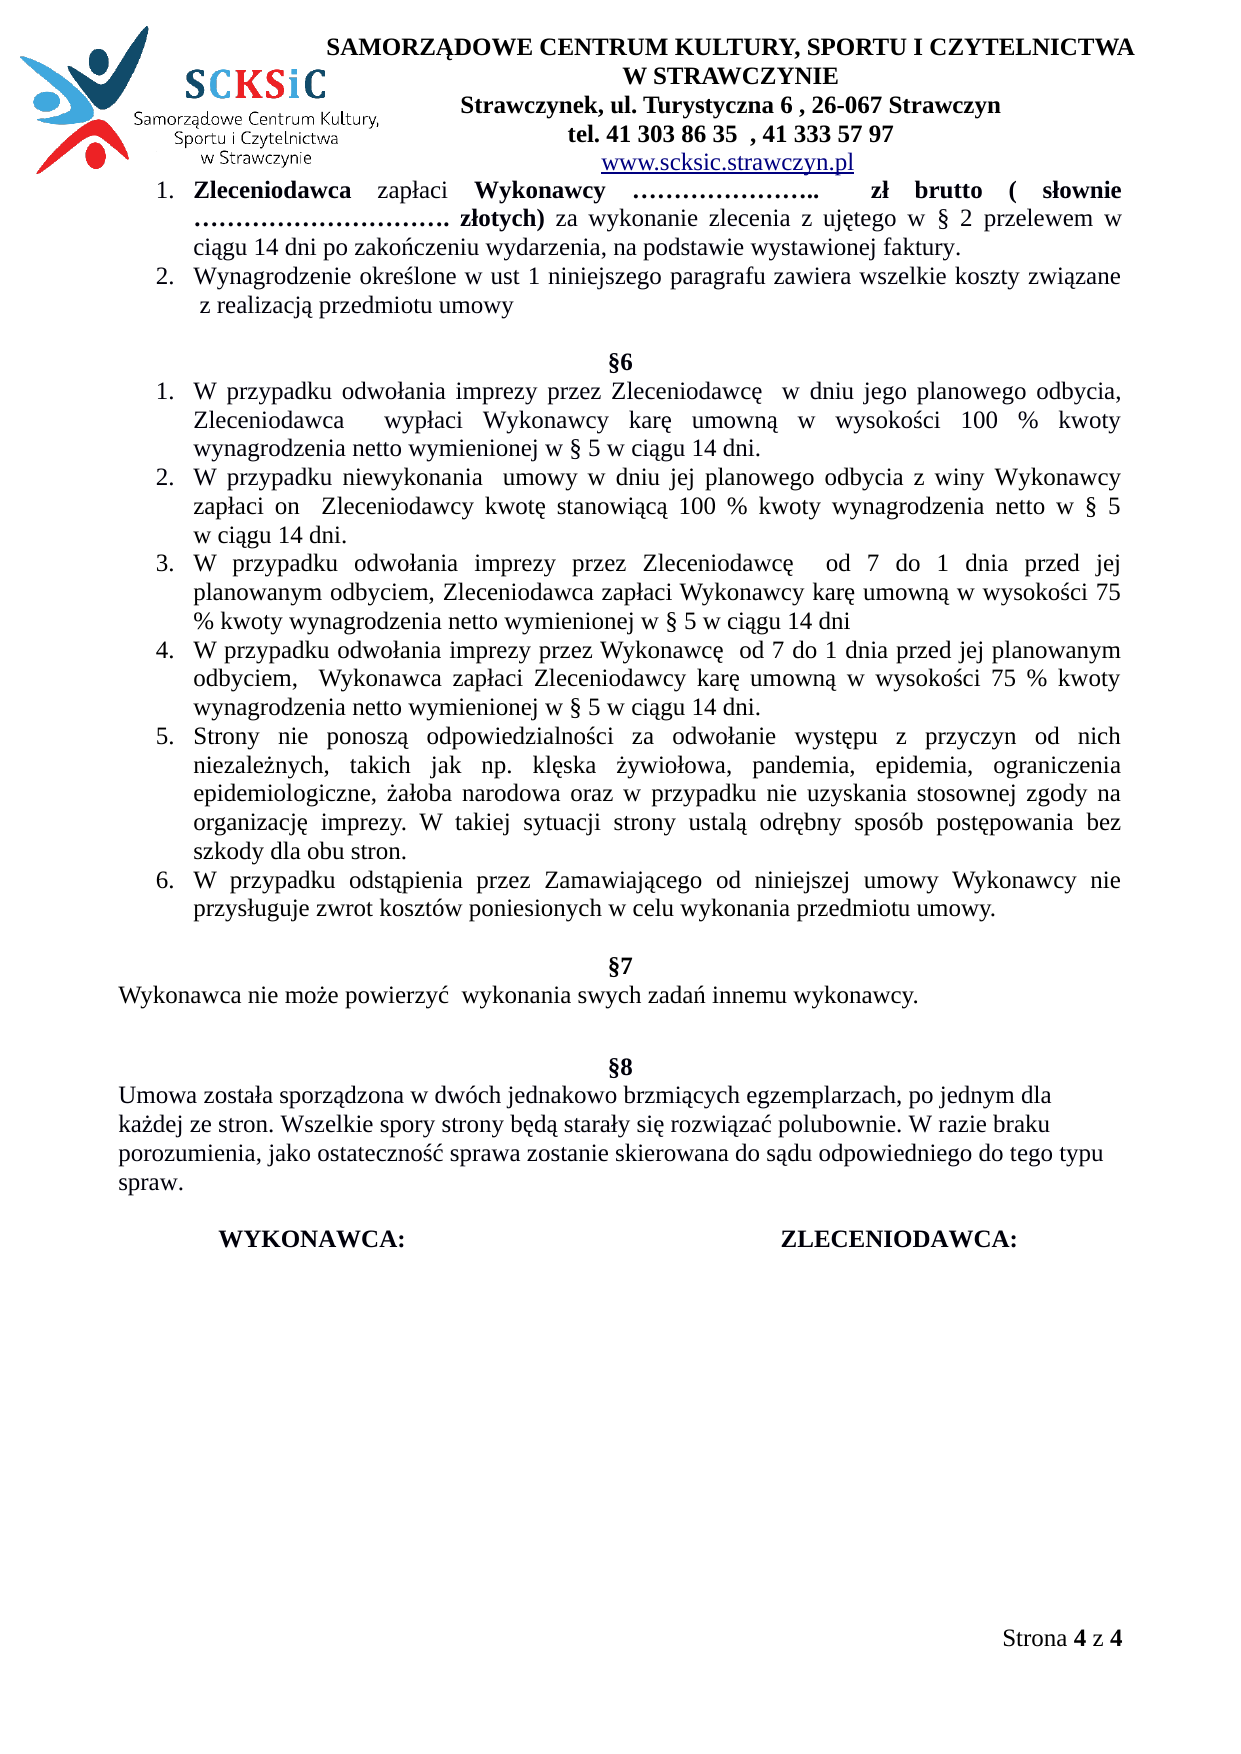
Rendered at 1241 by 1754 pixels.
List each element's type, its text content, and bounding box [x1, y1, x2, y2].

text §8 [118, 1052, 1122, 1080]
text WYKONAWCA: ZLECENIODAWCA: [118, 1224, 1122, 1253]
text §7 [118, 951, 1122, 980]
list Zleceniodawca zapłaci Wykonawcy ………………….. zł brutto ( słownie …………………………. złotych) za wykonanie zlecenia z ujętego w § 2 przelewem w ciągu 14 dni po zakończeniu wydarzenia, na podstawie wystawionej faktury. [156, 175, 1122, 261]
list W przypadku odwołania imprezy przez Wykonawcę od 7 do 1 dnia przed jej planowanym odbyciem, Wykonawca zapłaci Zleceniodawcy karę umowną w wysokości 75 % kwoty wynagrodzenia netto wymienionej w § 5 w ciągu 14 dni. [156, 635, 1122, 721]
list W przypadku odwołania imprezy przez Zleceniodawcę w dniu jego planowego odbycia, Zleceniodawca wypłaci Wykonawcy karę umowną w wysokości 100 % kwoty wynagrodzenia netto wymienionej w § 5 w ciągu 14 dni. [156, 376, 1122, 462]
list Wynagrodzenie określone w ust 1 niniejszego paragrafu zawiera wszelkie koszty związane z realizacją przedmiotu umowy [156, 261, 1122, 318]
list W przypadku niewykonania umowy w dniu jej planowego odbycia z winy Wykonawcy zapłaci on Zleceniodawcy kwotę stanowiącą 100 % kwoty wynagrodzenia netto w § 5 w ciągu 14 dni. [156, 462, 1122, 548]
list W przypadku odwołania imprezy przez Zleceniodawcę od 7 do 1 dnia przed jej planowanym odbyciem, Zleceniodawca zapłaci Wykonawcy karę umowną w wysokości 75 % kwoty wynagrodzenia netto wymienionej w § 5 w ciągu 14 dni [156, 548, 1122, 635]
list W przypadku odstąpienia przez Zamawiającego od niniejszej umowy Wykonawcy nie przysługuje zwrot kosztów poniesionych w celu wykonania przedmiotu umowy. [156, 865, 1122, 922]
list Strony nie ponoszą odpowiedzialności za odwołanie występu z przyczyn od nich niezależnych, takich jak np. klęska żywiołowa, pandemia, epidemia, ograniczenia epidemiologiczne, żałoba narodowa oraz w przypadku nie uzyskania stosownej zgody na organizację imprezy. W takiej sytuacji strony ustalą odrębny sposób postępowania bez szkody dla obu stron. [156, 721, 1122, 865]
text Umowa została sporządzona w dwóch jednakowo brzmiących egzemplarzach, po jednym dla każdej ze stron. Wszelkie spory strony będą starały się rozwiązać polubownie. W razie braku porozumienia, jako ostateczność sprawa zostanie skierowana do sądu odpowiedniego do tego typu spraw. [118, 1080, 1122, 1195]
text §6 [118, 347, 1122, 376]
text Wykonawca nie może powierzyć wykonania swych zadań innemu wykonawcy. [118, 980, 1122, 1008]
